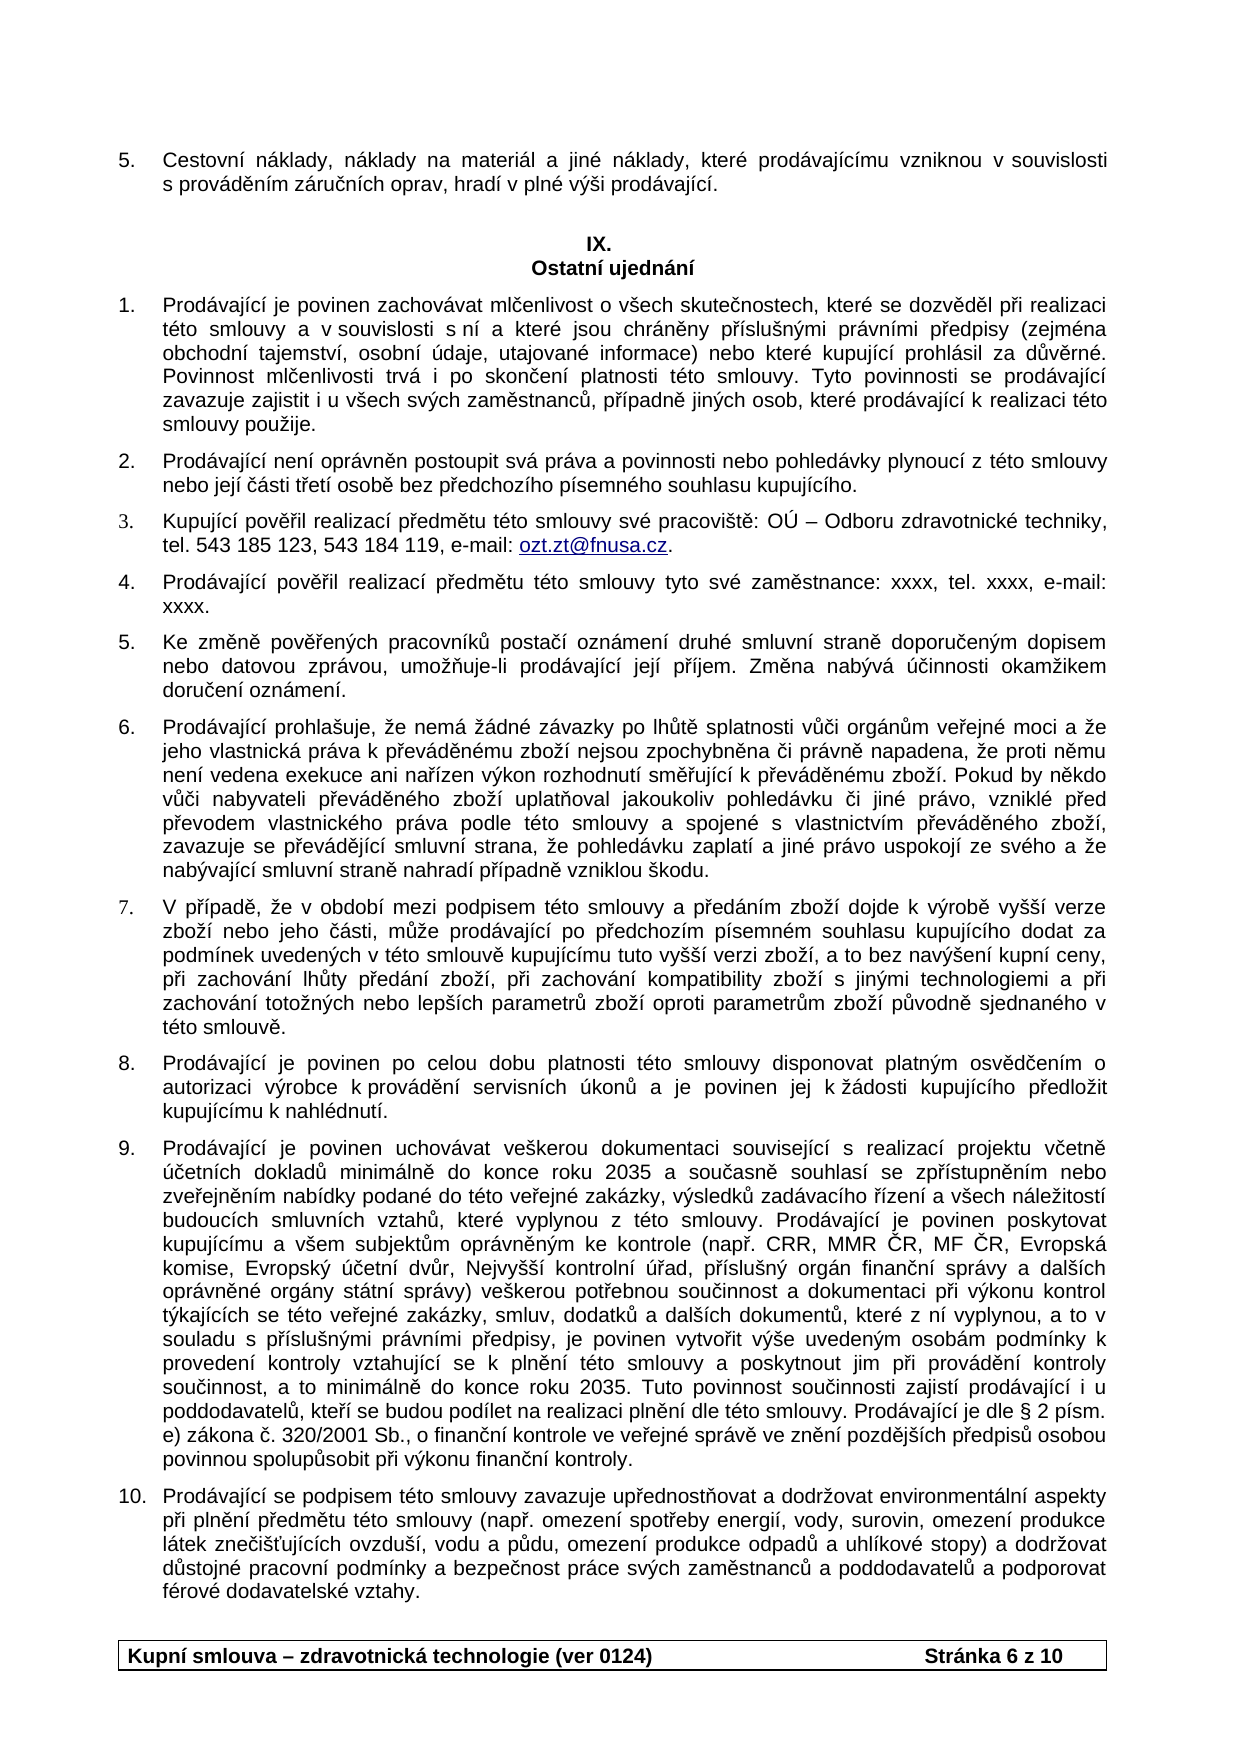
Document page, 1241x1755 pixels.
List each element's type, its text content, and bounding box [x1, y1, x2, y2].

list Ke změně pověřených pracovníků postačí oznámení druhé smluvní straně doporučeným dopisem nebo datovou zprávou, umožňuje-li prodávající její příjem. Změna nabývá účinnosti okamžikem doručení oznámení. [118, 630, 1107, 702]
list Prodávající je povinen po celou dobu platnosti této smlouvy disponovat platným osvědčením o autorizaci výrobce k provádění servisních úkonů a je povinen jej k žádosti kupujícího předložit kupujícímu k nahlédnutí. [118, 1051, 1107, 1123]
subtitle Ostatní ujednání [118, 256, 1107, 280]
list Kupující pověřil realizací předmětu této smlouvy své pracoviště: OÚ – Odboru zdravotnické techniky, tel. 543 185 123, 543 184 119, e-mail: ozt.zt@fnusa.cz. [118, 509, 1107, 557]
list Prodávající prohlašuje, že nemá žádné závazky po lhůtě splatnosti vůči orgánům veřejné moci a že jeho vlastnická práva k převáděnému zboží nejsou zpochybněna či právně napadena, že proti němu není vedena exekuce ani nařízen výkon rozhodnutí směřující k převáděnému zboží. Pokud by někdo vůči nabyvateli převáděného zboží uplatňoval jakoukoliv pohledávku či jiné právo, vzniklé před převodem vlastnického práva podle této smlouvy a spojené s vlastnictvím převáděného zboží, zavazuje se převádějící smluvní strana, že pohledávku zaplatí a jiné právo uspokojí ze svého a že nabývající smluvní straně nahradí případně vzniklou škodu. [118, 714, 1107, 882]
list Cestovní náklady, náklady na materiál a jiné náklady, které prodávajícímu vzniknou v souvislosti s prováděním záručních oprav, hradí v plné výši prodávající. [118, 148, 1107, 196]
list Prodávající pověřil realizací předmětu této smlouvy tyto své zaměstnance: xxxx, tel. xxxx, e-mail: xxxx. [118, 570, 1107, 618]
list Prodávající není oprávněn postoupit svá práva a povinnosti nebo pohledávky plynoucí z této smlouvy nebo její části třetí osobě bez předchozího písemného souhlasu kupujícího. [118, 449, 1107, 497]
list Prodávající se podpisem této smlouvy zavazuje upřednostňovat a dodržovat environmentální aspekty při plnění předmětu této smlouvy (např. omezení spotřeby energií, vody, surovin, omezení produkce látek znečišťujících ovzduší, vodu a půdu, omezení produkce odpadů a uhlíkové stopy) a dodržovat důstojné pracovní podmínky a bezpečnost práce svých zaměstnanců a poddodavatelů a podporovat férové dodavatelské vztahy. [118, 1483, 1107, 1603]
list Prodávající je povinen uchovávat veškerou dokumentaci související s realizací projektu včetně účetních dokladů minimálně do konce roku 2035 a současně souhlasí se zpřístupněním nebo zveřejněním nabídky podané do této veřejné zakázky, výsledků zadávacího řízení a všech náležitostí budoucích smluvních vztahů, které vyplynou z této smlouvy. Prodávající je povinen poskytovat kupujícímu a všem subjektům oprávněným ke kontrole (např. CRR, MMR ČR, MF ČR, Evropská komise, Evropský účetní dvůr, Nejvyšší kontrolní úřad, příslušný orgán finanční správy a dalších oprávněné orgány státní správy) veškerou potřebnou součinnost a dokumentaci při výkonu kontrol týkajících se této veřejné zakázky, smluv, dodatků a dalších dokumentů, které z ní vyplynou, a to v souladu s příslušnými právními předpisy, je povinen vytvořit výše uvedeným osobám podmínky k provedení kontroly vztahující se k plnění této smlouvy a poskytnout jim při provádění kontroly součinnost, a to minimálně do konce roku 2035. Tuto povinnost součinnosti zajistí prodávající i u poddodavatelů, kteří se budou podílet na realizaci plnění dle této smlouvy. Prodávající je dle § 2 písm. e) zákona č. 320/2001 Sb., o finanční kontrole ve veřejné správě ve znění pozdějších předpisů osobou povinnou spolupůsobit při výkonu finanční kontroly. [118, 1136, 1107, 1471]
list Prodávající je povinen zachovávat mlčenlivost o všech skutečnostech, které se dozvěděl při realizaci této smlouvy a v souvislosti s ní a které jsou chráněny příslušnými právními předpisy (zejména obchodní tajemství, osobní údaje, utajované informace) nebo které kupující prohlásil za důvěrné. Povinnost mlčenlivosti trvá i po skončení platnosti této smlouvy. Tyto povinnosti se prodávající zavazuje zajistit i u všech svých zaměstnanců, případně jiných osob, které prodávající k realizaci této smlouvy použije. [118, 292, 1107, 436]
list V případě, že v období mezi podpisem této smlouvy a předáním zboží dojde k výrobě vyšší verze zboží nebo jeho části, může prodávající po předchozím písemném souhlasu kupujícího dodat za podmínek uvedených v této smlouvě kupujícímu tuto vyšší verzi zboží, a to bez navýšení kupní ceny, při zachování lhůty předání zboží, při zachování kompatibility zboží s jinými technologiemi a při zachování totožných nebo lepších parametrů zboží oproti parametrům zboží původně sjednaného v této smlouvě. [118, 895, 1107, 1039]
